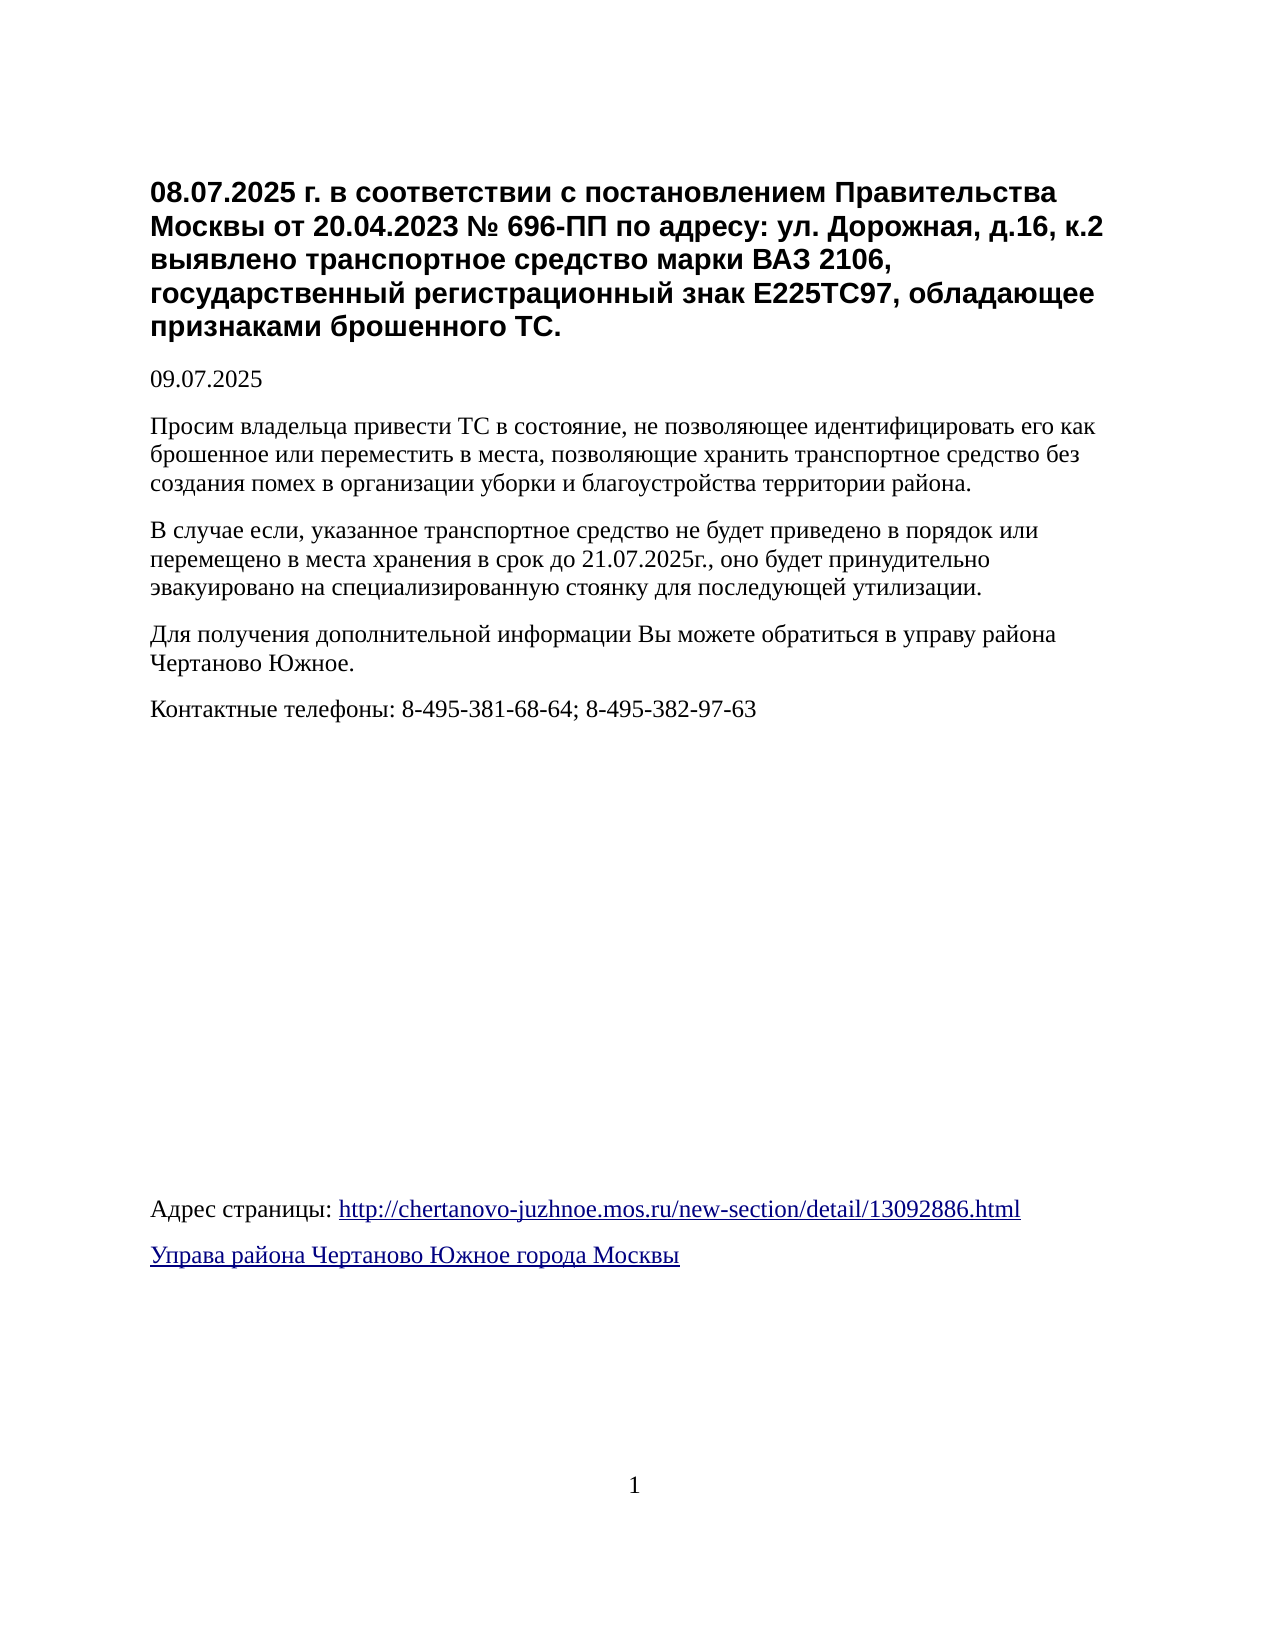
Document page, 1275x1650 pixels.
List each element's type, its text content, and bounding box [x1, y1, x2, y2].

text Управа района Чертаново Южное города Москвы [150, 1240, 1125, 1269]
text Для получения дополнительной информации Вы можете обратиться в управу района Чертаново Южное. [150, 619, 1125, 677]
subtitle 08.07.2025 г. в соответствии с постановлением Правительства Москвы от 20.04.2023 № 696-ПП по адресу: ул. Дорожная, д.16, к.2 выявлено транспортное средство марки ВАЗ 2106, государственный регистрационный знак Е225ТС97, обладающее признаками брошенного ТС. [150, 175, 1125, 343]
text Контактные телефоны: 8-495-381-68-64; 8-495-382-97-63 [150, 694, 1125, 723]
text Адрес страницы: http://chertanovo-juzhnoe.mos.ru/new-section/detail/13092886.html [150, 1194, 1125, 1222]
text Просим владельца привести ТС в состояние, не позволяющее идентифицировать его как брошенное или переместить в места, позволяющие хранить транспортное средство без создания помех в организации уборки и благоустройства территории района. [150, 411, 1125, 497]
text 09.07.2025 [150, 364, 1125, 393]
text В случае если, указанное транспортное средство не будет приведено в порядок или перемещено в места хранения в срок до 21.07.2025г., оно будет принудительно эвакуировано на специализированную стоянку для последующей утилизации. [150, 515, 1125, 601]
